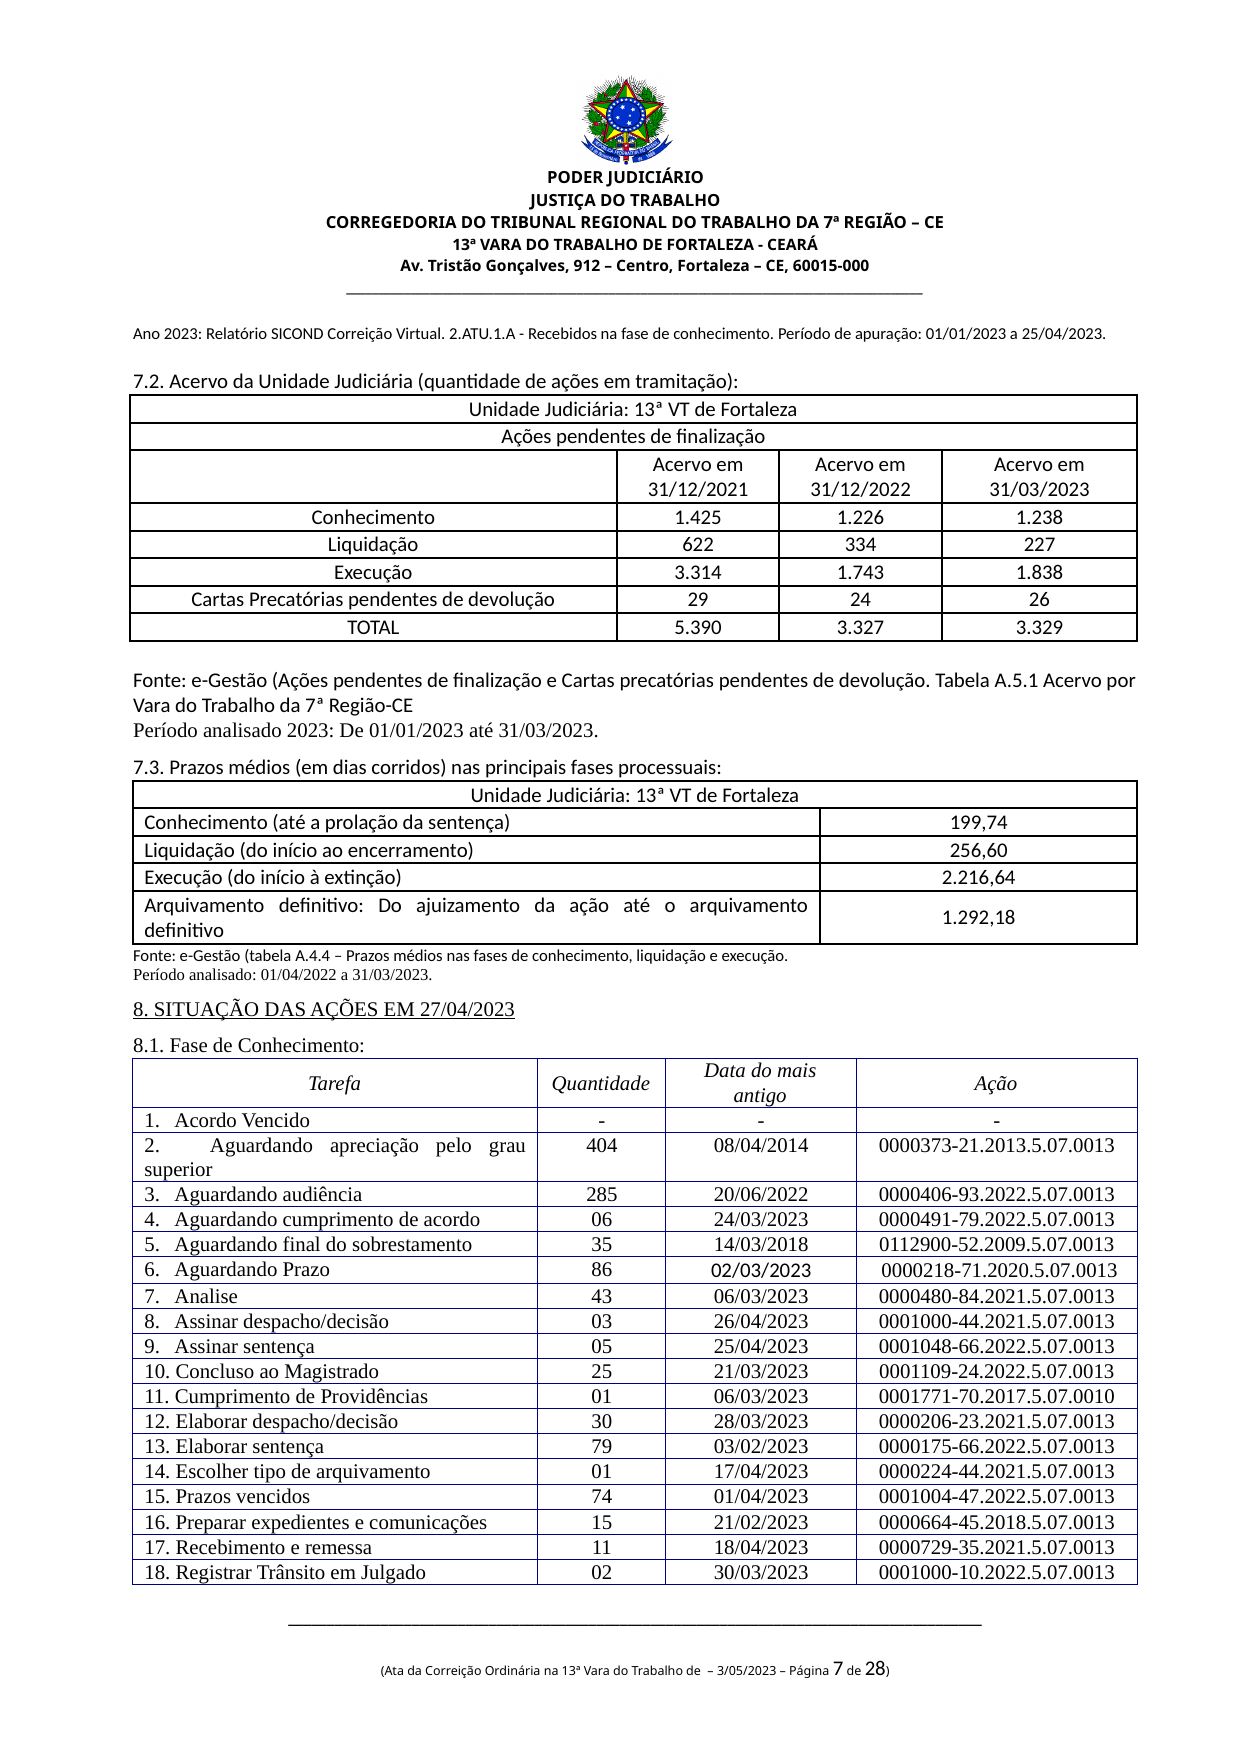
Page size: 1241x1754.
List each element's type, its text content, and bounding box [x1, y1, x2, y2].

table_cell 1.838 [943, 559, 1136, 584]
table_header Tarefa [133, 1059, 537, 1107]
table_cell 11. Cumprimento de Providências [133, 1384, 537, 1408]
table_cell 06/03/2023 [666, 1284, 856, 1308]
table_cell 1. Acordo Vencido [133, 1108, 537, 1132]
table_cell 0001000-44.2021.5.07.0013 [857, 1309, 1137, 1333]
table_cell 14. Escolher tipo de arquivamento [133, 1459, 537, 1483]
table_cell Execução (do início à extinção) [134, 864, 819, 890]
table_cell 0112900-52.2009.5.07.0013 [857, 1232, 1137, 1256]
table_cell 256,60 [821, 837, 1136, 862]
table_cell 6. Aguardando Prazo [133, 1257, 537, 1283]
subtitle 8. SITUAÇÃO DAS AÇÕES EM 27/04/2023 [133, 997, 1137, 1021]
table_cell 25 [538, 1359, 665, 1383]
table_cell 74 [538, 1485, 665, 1508]
table_cell 17. Recebimento e remessa [133, 1535, 537, 1559]
table_cell Arquivamento definitivo: Do ajuizamento da ação até o arquivamento definitivo [134, 892, 819, 943]
table_cell 02 [538, 1560, 665, 1584]
table_cell 0000175-66.2022.5.07.0013 [857, 1434, 1137, 1458]
subtitle 7.3. Prazos médios (em dias corridos) nas principais fases processuais: [133, 754, 1137, 780]
table_cell Conhecimento [131, 504, 616, 529]
table_cell 26 [943, 587, 1136, 612]
table_cell 30 [538, 1409, 665, 1433]
table_cell 404 [538, 1133, 665, 1181]
table_header Unidade Judiciária: 13ª VT de Fortaleza [134, 782, 1136, 807]
subtitle Fonte: e-Gestão (Ações pendentes de finalização e Cartas precatórias pendentes de devolução. Tabela A.5.1 Acervo por Vara do Trabalho da 7ª Região-CE [133, 667, 1137, 718]
table_cell 8. Assinar despacho/decisão [133, 1309, 537, 1333]
table_cell Conhecimento (até a prolação da sentença) [134, 809, 819, 835]
table_cell 10. Concluso ao Magistrado [133, 1359, 537, 1383]
table_cell 2. Aguardando apreciação pelo grau superior [133, 1133, 537, 1181]
table_cell 1.425 [618, 504, 778, 529]
subtitle 8.1. Fase de Conhecimento: [133, 1033, 1137, 1057]
picture [576, 73, 675, 166]
table_cell 2.216,64 [821, 864, 1136, 890]
table_cell TOTAL [131, 614, 616, 639]
subtitle Ano 2023: Relatório SICOND Correição Virtual. 2.ATU.1.A - Recebidos na fase de conhecimento. Período de apuração: 01/01/2023 a 25/04/2023. [133, 323, 1137, 343]
table_cell 0000729-35.2021.5.07.0013 [857, 1535, 1137, 1559]
table_cell Ações pendentes de finalização [131, 424, 1136, 449]
table_cell 05 [538, 1334, 665, 1358]
table_cell 199,74 [821, 809, 1136, 835]
table_cell 15 [538, 1510, 665, 1534]
table_cell [131, 451, 616, 502]
table_cell Cartas Precatórias pendentes de devolução [131, 587, 616, 612]
table_cell 25/04/2023 [666, 1334, 856, 1358]
table_cell 0001004-47.2022.5.07.0013 [857, 1485, 1137, 1508]
table_header Data do mais antigo [666, 1059, 856, 1107]
table_cell - [857, 1108, 1137, 1132]
table_cell 3.327 [780, 614, 941, 639]
table_cell 29 [618, 587, 778, 612]
table_header Quantidade [538, 1059, 665, 1107]
table_cell 20/06/2022 [666, 1182, 856, 1206]
table_header Unidade Judiciária: 13ª VT de Fortaleza [131, 396, 1136, 422]
table_cell 06/03/2023 [666, 1384, 856, 1408]
table_cell 18. Registrar Trânsito em Julgado [133, 1560, 537, 1584]
table_cell 03 [538, 1309, 665, 1333]
table_cell Acervo em 31/03/2023 [943, 451, 1136, 502]
table_cell 24 [780, 587, 941, 612]
table_cell 5. Aguardando final do sobrestamento [133, 1232, 537, 1256]
table_cell 1.292,18 [821, 892, 1136, 943]
table_cell Execução [131, 559, 616, 584]
table_cell 622 [618, 532, 778, 557]
table_cell 21/02/2023 [666, 1510, 856, 1534]
table_cell 16. Preparar expedientes e comunicações [133, 1510, 537, 1534]
table_cell Liquidação (do início ao encerramento) [134, 837, 819, 862]
table_cell 86 [538, 1257, 665, 1283]
table_cell 9. Assinar sentença [133, 1334, 537, 1358]
table_cell 15. Prazos vencidos [133, 1485, 537, 1508]
table_cell 17/04/2023 [666, 1459, 856, 1483]
table_cell 334 [780, 532, 941, 557]
table_cell 0000491-79.2022.5.07.0013 [857, 1207, 1137, 1231]
table_cell 13. Elaborar sentença [133, 1434, 537, 1458]
table_cell 0001109-24.2022.5.07.0013 [857, 1359, 1137, 1383]
table_cell 35 [538, 1232, 665, 1256]
table_cell 4. Aguardando cumprimento de acordo [133, 1207, 537, 1231]
table_cell 1.238 [943, 504, 1136, 529]
table_cell 06 [538, 1207, 665, 1231]
table_cell 3.314 [618, 559, 778, 584]
table_cell 02/03/2023 [666, 1257, 856, 1283]
table_cell 3. Aguardando audiência [133, 1182, 537, 1206]
table_cell 79 [538, 1434, 665, 1458]
table_cell 0001048-66.2022.5.07.0013 [857, 1334, 1137, 1358]
subtitle Período analisado: 01/04/2022 a 31/03/2023. [133, 965, 1137, 984]
table_cell 01/04/2023 [666, 1485, 856, 1508]
table_cell 0001000-10.2022.5.07.0013 [857, 1560, 1137, 1584]
table_cell 0000480-84.2021.5.07.0013 [857, 1284, 1137, 1308]
table_cell 227 [943, 532, 1136, 557]
table_cell 26/04/2023 [666, 1309, 856, 1333]
table_cell 7. Analise [133, 1284, 537, 1308]
table_cell - [538, 1108, 665, 1132]
table_cell 01 [538, 1384, 665, 1408]
subtitle Período analisado 2023: De 01/01/2023 até 31/03/2023. [133, 718, 1137, 742]
table_cell 0000664-45.2018.5.07.0013 [857, 1510, 1137, 1534]
table_cell 285 [538, 1182, 665, 1206]
table_cell 12. Elaborar despacho/decisão [133, 1409, 537, 1433]
table_cell Acervo em 31/12/2021 [618, 451, 778, 502]
table_cell 1.743 [780, 559, 941, 584]
table_cell 21/03/2023 [666, 1359, 856, 1383]
table_cell 0001771-70.2017.5.07.0010 [857, 1384, 1137, 1408]
table_cell Liquidação [131, 532, 616, 557]
table_cell 18/04/2023 [666, 1535, 856, 1559]
table_cell 3.329 [943, 614, 1136, 639]
table_cell 0000218-71.2020.5.07.0013 [857, 1257, 1137, 1283]
table_cell 28/03/2023 [666, 1409, 856, 1433]
subtitle 7.2. Acervo da Unidade Judiciária (quantidade de ações em tramitação): [133, 369, 1137, 394]
table_cell 14/03/2018 [666, 1232, 856, 1256]
table_cell 24/03/2023 [666, 1207, 856, 1231]
table_cell 43 [538, 1284, 665, 1308]
table_cell 08/04/2014 [666, 1133, 856, 1181]
table_header Ação [857, 1059, 1137, 1107]
table_cell Acervo em 31/12/2022 [780, 451, 941, 502]
subtitle Fonte: e-Gestão (tabela A.4.4 – Prazos médios nas fases de conhecimento, liquidação e execução. [133, 945, 1137, 965]
table_cell - [666, 1108, 856, 1132]
table_cell 0000373-21.2013.5.07.0013 [857, 1133, 1137, 1181]
table_cell 0000224-44.2021.5.07.0013 [857, 1459, 1137, 1483]
table_cell 11 [538, 1535, 665, 1559]
table_cell 01 [538, 1459, 665, 1483]
table_cell 0000406-93.2022.5.07.0013 [857, 1182, 1137, 1206]
table_cell 5.390 [618, 614, 778, 639]
table_cell 03/02/2023 [666, 1434, 856, 1458]
table_cell 0000206-23.2021.5.07.0013 [857, 1409, 1137, 1433]
table_cell 30/03/2023 [666, 1560, 856, 1584]
table_cell 1.226 [780, 504, 941, 529]
